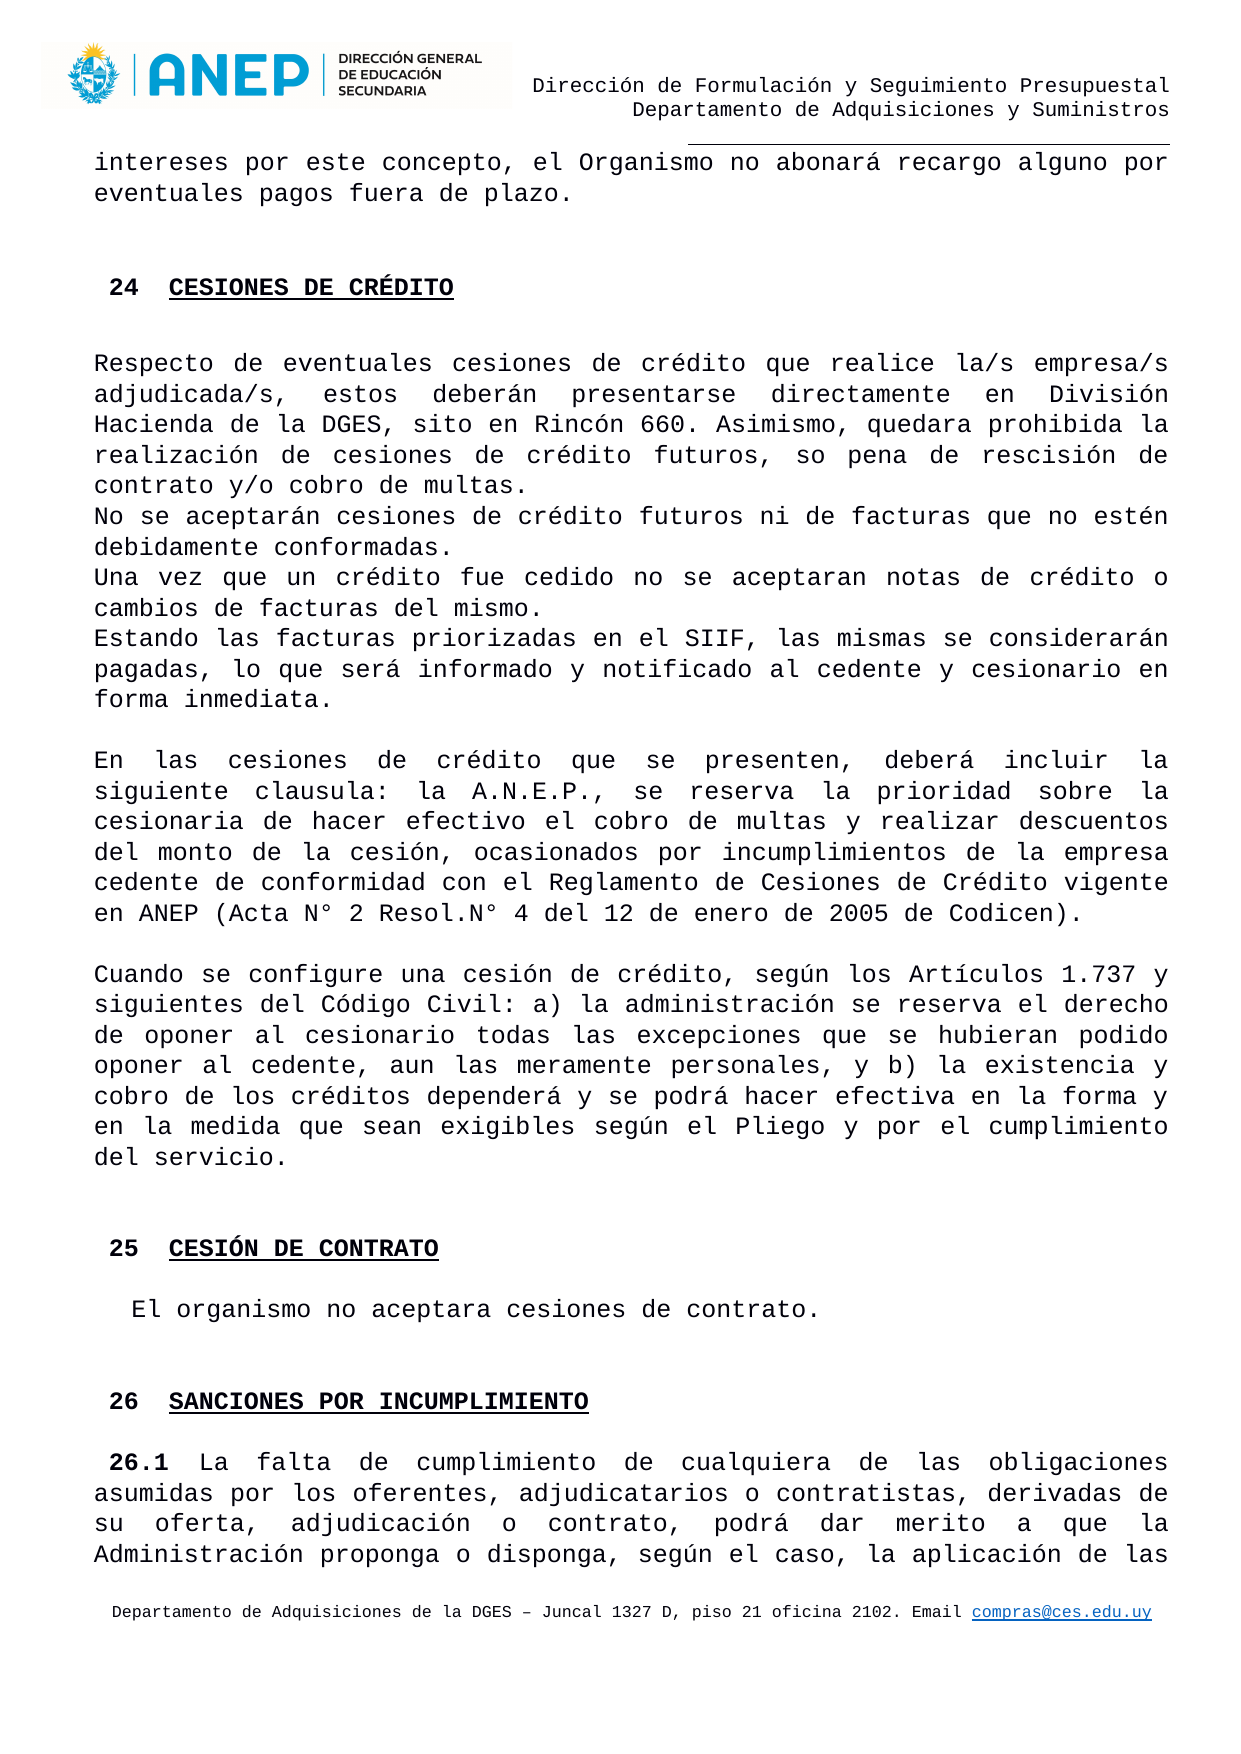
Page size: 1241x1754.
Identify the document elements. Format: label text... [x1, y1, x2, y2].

list El organismo no aceptara cesiones de contrato. [94, 1297, 1169, 1325]
list SANCIONES POR INCUMPLIMIENTO [94, 1389, 1169, 1417]
picture [41, 42, 513, 109]
list Una vez que un crédito fue cedido no se aceptaran notas de crédito o cambios de facturas del mismo. [94, 564, 1169, 623]
list CESIONES DE CRÉDITO [94, 275, 1169, 303]
list intereses por este concepto, el Organismo no abonará recargo alguno por eventuales pagos fuera de plazo. [94, 150, 1169, 209]
list Cuando se configure una cesión de crédito, según los Artículos 1.737 y siguientes del Código Civil: a) la administración se reserva el derecho de oponer al cesionario todas las excepciones que se hubieran podido oponer al cedente, aun las meramente personales, y b) la existencia y cobro de los créditos dependerá y se podrá hacer efectiva en la forma y en la medida que sean exigibles según el Pliego y por el cumplimiento del servicio. [94, 961, 1169, 1173]
list En las cesiones de crédito que se presenten, deberá incluir la siguiente clausula: la A.N.E.P., se reserva la prioridad sobre la cesionaria de hacer efectivo el cobro de multas y realizar descuentos del monto de la cesión, ocasionados por incumplimientos de la empresa cedente de conformidad con el Reglamento de Cesiones de Crédito vigente en ANEP (Acta N° 2 Resol.N° 4 del 12 de enero de 2005 de Codicen). [94, 748, 1169, 929]
list CESIÓN DE CONTRATO [94, 1236, 1169, 1264]
list La falta de cumplimiento de cualquiera de las obligaciones asumidas por los oferentes, adjudicatarios o contratistas, derivadas de su oferta, adjudicación o contrato, podrá dar merito a que la Administración proponga o disponga, según el caso, la aplicación de las [94, 1450, 1169, 1569]
list No se aceptarán cesiones de crédito futuros ni de facturas que no estén debidamente conformadas. [94, 503, 1169, 562]
list Estando las facturas priorizadas en el SIIF, las mismas se considerarán pagadas, lo que será informado y notificado al cedente y cesionario en forma inmediata. [94, 626, 1169, 715]
list Respecto de eventuales cesiones de crédito que realice la/s empresa/s adjudicada/s, estos deberán presentarse directamente en División Hacienda de la DGES, sito en Rincón 660. Asimismo, quedara prohibida la realización de cesiones de crédito futuros, so pena de rescisión de contrato y/o cobro de multas. [94, 351, 1169, 501]
